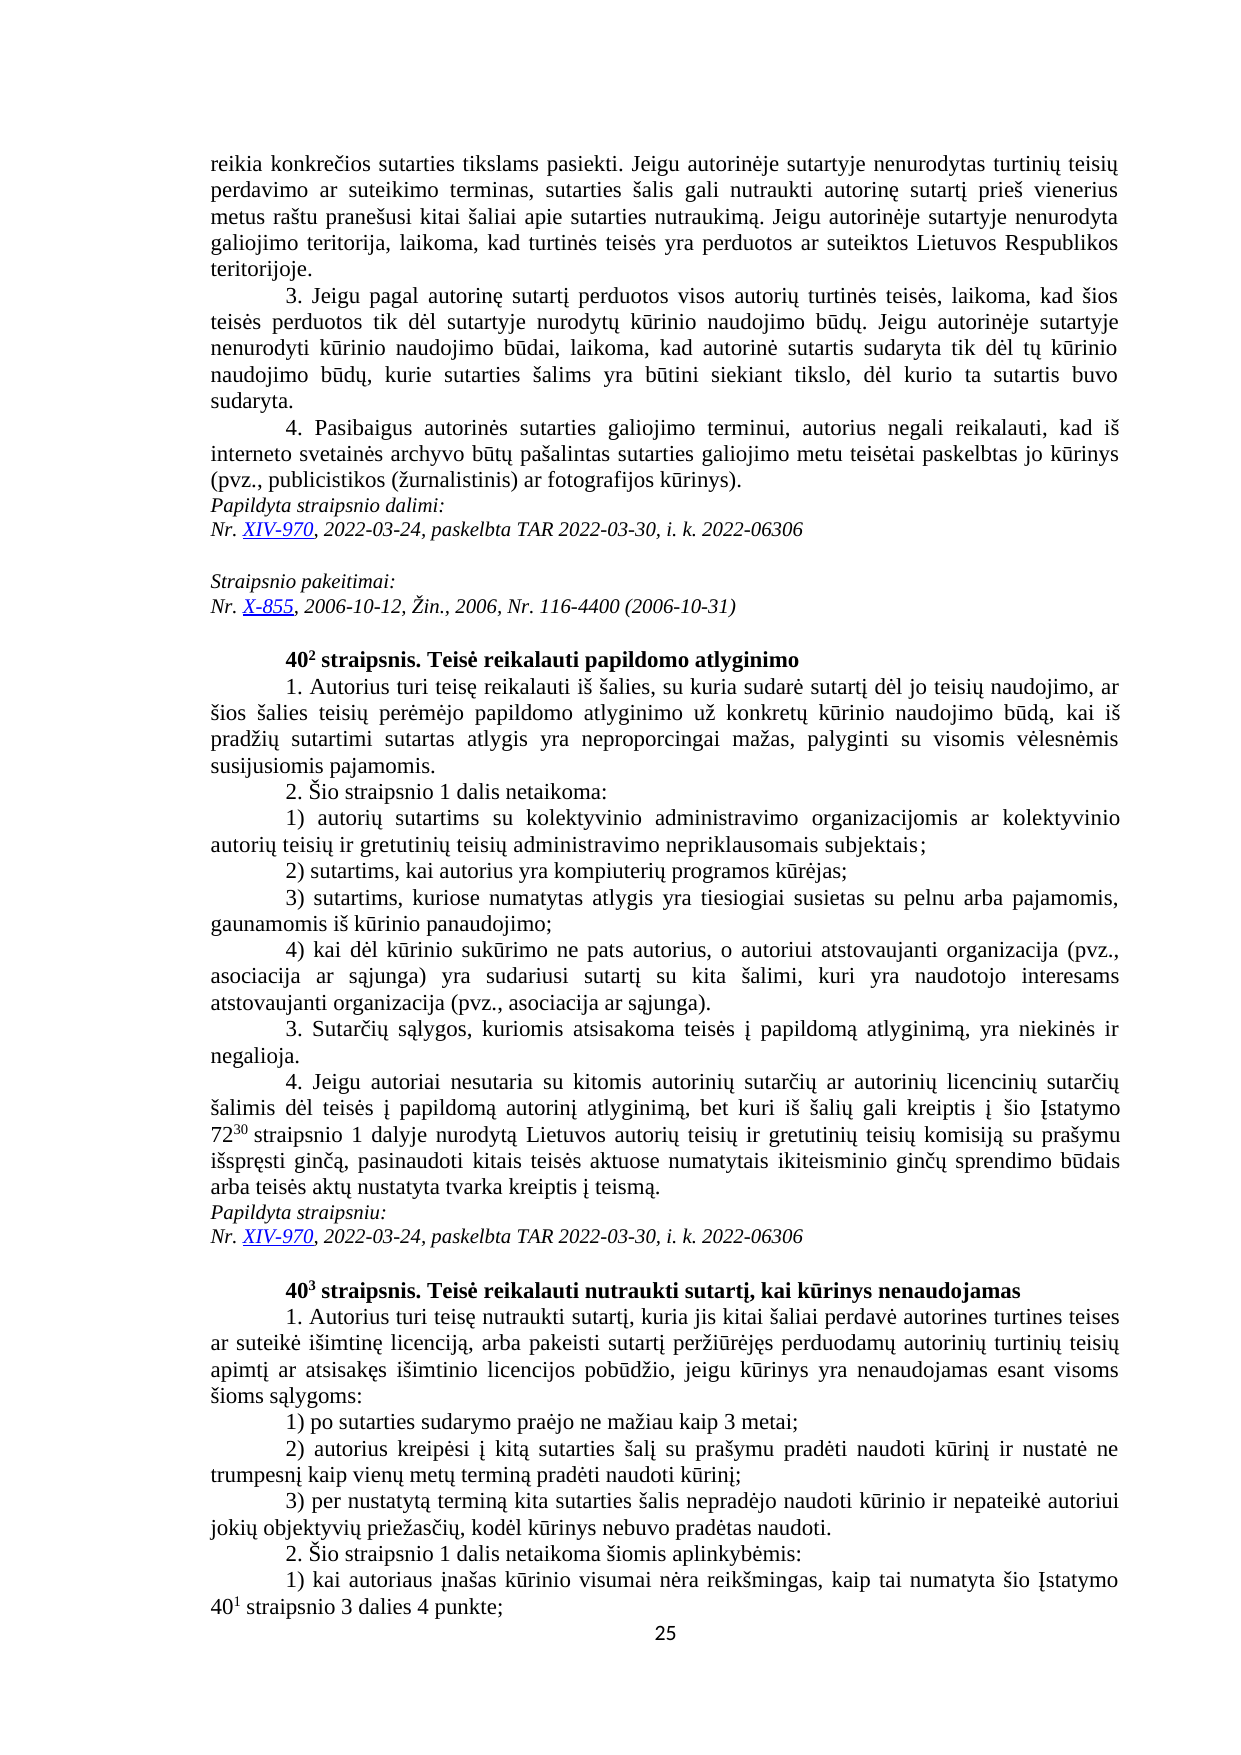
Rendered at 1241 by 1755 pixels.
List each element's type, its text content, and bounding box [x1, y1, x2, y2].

text 3. Jeigu pagal autorinę sutartį perduotos visos autorių turtinės teisės, laikoma, kad šios teisės perduotos tik dėl sutartyje nurodytų kūrinio naudojimo būdų. Jeigu autorinėje sutartyje nenurodyti kūrinio naudojimo būdai, laikoma, kad autorinė sutartis sudaryta tik dėl tų kūrinio naudojimo būdų, kurie sutarties šalims yra būtini siekiant tikslo, dėl kurio ta sutartis buvo sudaryta. [210, 282, 1119, 413]
text 403 straipsnis. Teisė reikalauti nutraukti sutartį, kai kūrinys nenaudojamas [210, 1277, 1120, 1303]
text 2. Šio straipsnio 1 dalis netaikoma šiomis aplinkybėmis: [210, 1540, 1120, 1567]
text Papildyta straipsnio dalimi: [210, 493, 1120, 517]
text reikia konkrečios sutarties tikslams pasiekti. Jeigu autorinėje sutartyje nenurodytas turtinių teisių perdavimo ar suteikimo terminas, sutarties šalis gali nutraukti autorinę sutartį prieš vienerius metus raštu pranešusi kitai šaliai apie sutarties nutraukimą. Jeigu autorinėje sutartyje nenurodyta galiojimo teritorija, laikoma, kad turtinės teisės yra perduotos ar suteiktos Lietuvos Respublikos teritorijoje. [210, 150, 1119, 282]
text Papildyta straipsniu: [210, 1200, 1120, 1224]
text Nr. XIV-970, 2022-03-24, paskelbta TAR 2022-03-30, i. k. 2022-06306 [210, 1224, 1120, 1248]
text 3) per nustatytą terminą kita sutarties šalis nepradėjo naudoti kūrinio ir nepateikė autoriui jokių objektyvių priežasčių, kodėl kūrinys nebuvo pradėtas naudoti. [210, 1487, 1120, 1540]
text 3. Sutarčių sąlygos, kuriomis atsisakoma teisės į papildomą atlyginimą, yra niekinės ir negalioja. [210, 1015, 1120, 1068]
text 1. Autorius turi teisę nutraukti sutartį, kuria jis kitai šaliai perdavė autorines turtines teises ar suteikė išimtinę licenciją, arba pakeisti sutartį peržiūrėjęs perduodamų autorinių turtinių teisių apimtį ar atsisakęs išimtinio licencijos pobūdžio, jeigu kūrinys yra nenaudojamas esant visoms šioms sąlygoms: [210, 1303, 1120, 1408]
text 2) sutartims, kai autorius yra kompiuterių programos kūrėjas; [210, 857, 1120, 883]
text 4. Pasibaigus autorinės sutarties galiojimo terminui, autorius negali reikalauti, kad iš interneto svetainės archyvo būtų pašalintas sutarties galiojimo metu teisėtai paskelbtas jo kūrinys (pvz., publicistikos (žurnalistinis) ar fotografijos kūrinys). [210, 413, 1120, 493]
text Nr. X-855, 2006-10-12, Žin., 2006, Nr. 116-4400 (2006-10-31) [210, 593, 1120, 618]
text 402 straipsnis. Teisė reikalauti papildomo atlyginimo [210, 646, 1120, 673]
text 2. Šio straipsnio 1 dalis netaikoma: [210, 778, 1120, 804]
text 4) kai dėl kūrinio sukūrimo ne pats autorius, o autoriui atstovaujanti organizacija (pvz., asociacija ar sąjunga) yra sudariusi sutartį su kita šalimi, kuri yra naudotojo interesams atstovaujanti organizacija (pvz., asociacija ar sąjunga). [210, 936, 1120, 1015]
text 1) po sutarties sudarymo praėjo ne mažiau kaip 3 metai; [210, 1408, 1120, 1435]
text 2) autorius kreipėsi į kitą sutarties šalį su prašymu pradėti naudoti kūrinį ir nustatė ne trumpesnį kaip vienų metų terminą pradėti naudoti kūrinį; [210, 1435, 1120, 1487]
text 3) sutartims, kuriose numatytas atlygis yra tiesiogiai susietas su pelnu arba pajamomis, gaunamomis iš kūrinio panaudojimo; [210, 883, 1120, 936]
text 1. Autorius turi teisę reikalauti iš šalies, su kuria sudarė sutartį dėl jo teisių naudojimo, ar šios šalies teisių perėmėjo papildomo atlyginimo už konkretų kūrinio naudojimo būdą, kai iš pradžių sutartimi sutartas atlygis yra neproporcingai mažas, palyginti su visomis vėlesnėmis susijusiomis pajamomis. [210, 673, 1120, 778]
text 1) kai autoriaus įnašas kūrinio visumai nėra reikšmingas, kaip tai numatyta šio Įstatymo 401 straipsnio 3 dalies 4 punkte; [210, 1567, 1120, 1619]
text 4. Jeigu autoriai nesutaria su kitomis autorinių sutarčių ar autorinių licencinių sutarčių šalimis dėl teisės į papildomą autorinį atlyginimą, bet kuri iš šalių gali kreiptis į šio Įstatymo 7230 straipsnio 1 dalyje nurodytą Lietuvos autorių teisių ir gretutinių teisių komisiją su prašymu išspręsti ginčą, pasinaudoti kitais teisės aktuose numatytais ikiteisminio ginčų sprendimo būdais arba teisės aktų nustatyta tvarka kreiptis į teismą. [210, 1068, 1120, 1200]
text Straipsnio pakeitimai: [210, 569, 1119, 593]
text Nr. XIV-970, 2022-03-24, paskelbta TAR 2022-03-30, i. k. 2022-06306 [210, 517, 1120, 541]
text 1) autorių sutartims su kolektyvinio administravimo organizacijomis ar kolektyvinio autorių teisių ir gretutinių teisių administravimo nepriklausomais subjektais; [210, 804, 1120, 857]
